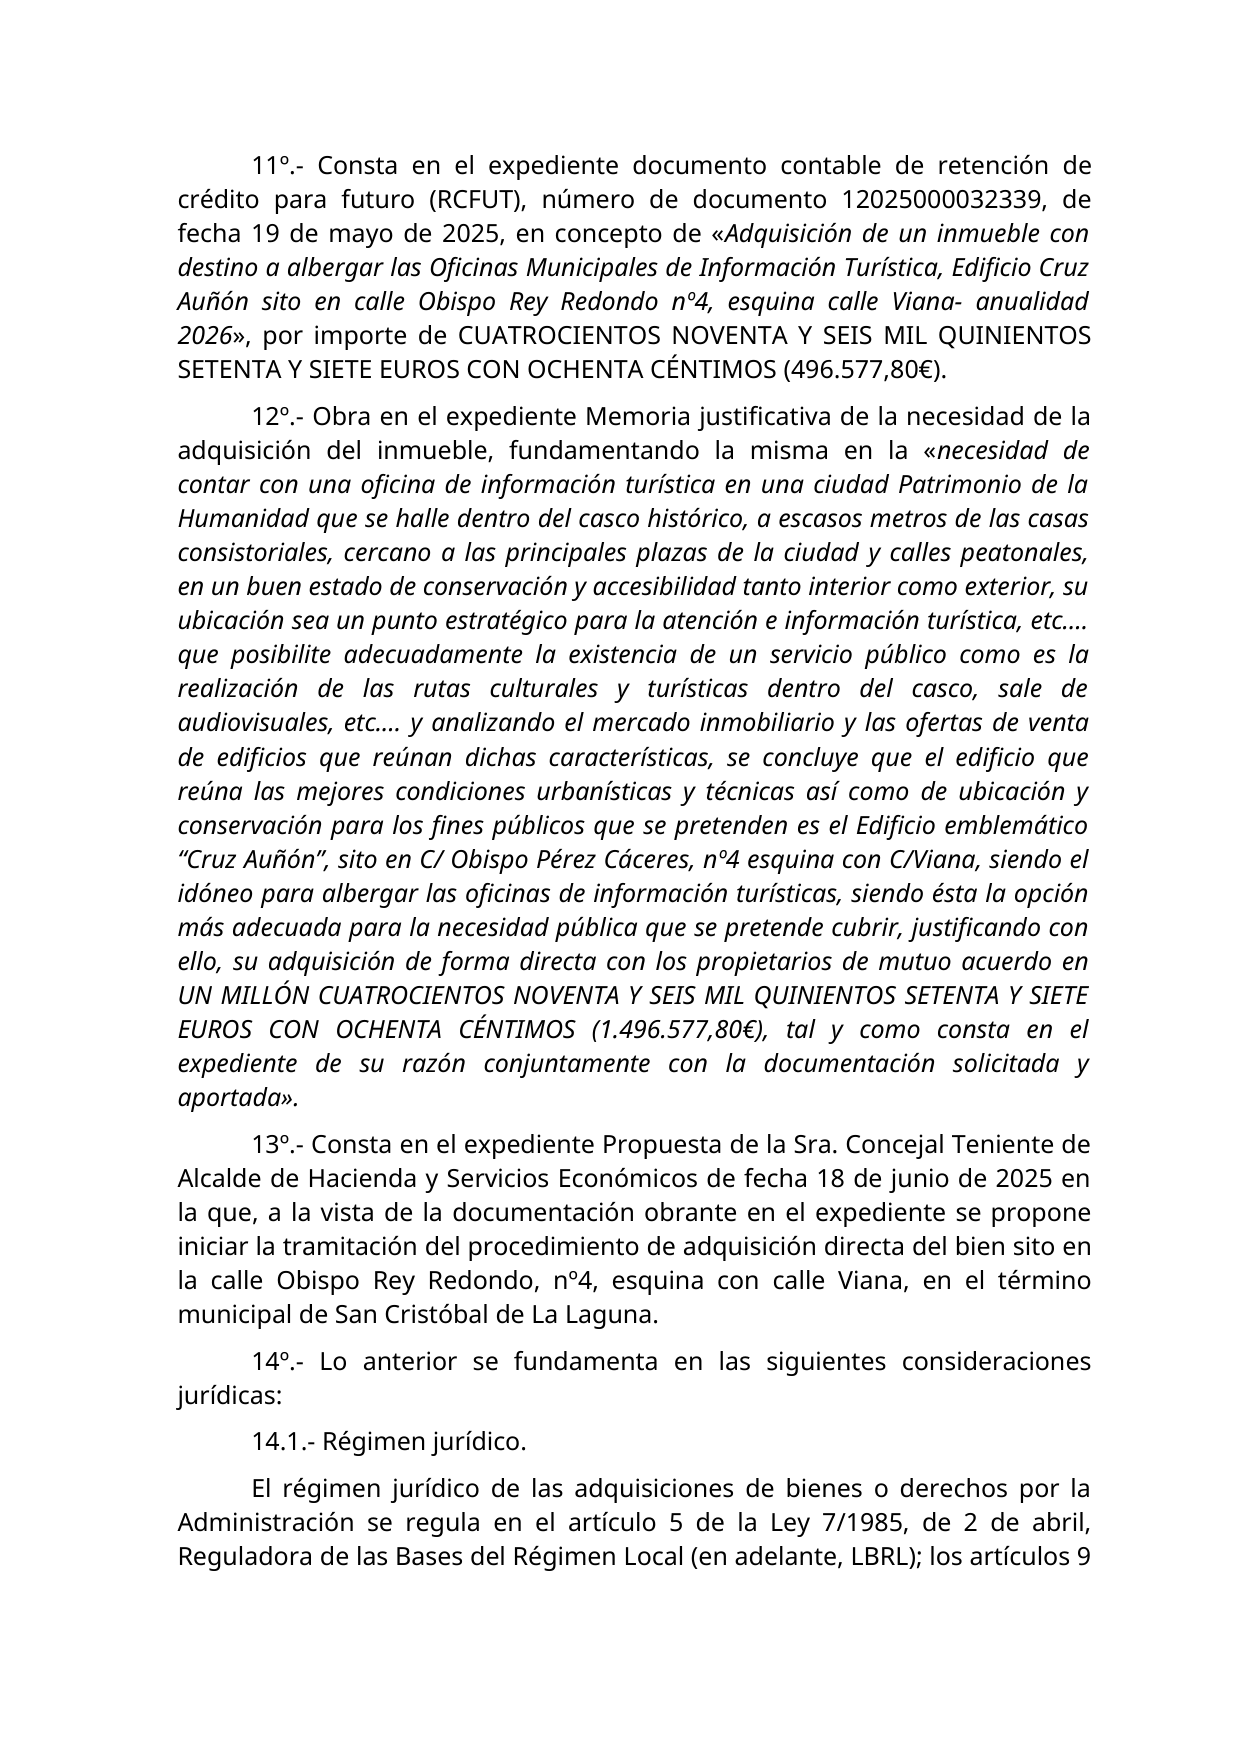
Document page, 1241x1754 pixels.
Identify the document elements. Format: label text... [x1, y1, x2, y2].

text 14º.- Lo anterior se fundamenta en las siguientes consideraciones jurídicas: [177, 1343, 1093, 1411]
text 14.1.- Régimen jurídico. [177, 1424, 1093, 1458]
text 12º.- Obra en el expediente Memoria justificativa de la necesidad de la adquisición del inmueble, fundamentando la misma en la «necesidad de contar con una oficina de información turística en una ciudad Patrimonio de la Humanidad que se halle dentro del casco histórico, a escasos metros de las casas consistoriales, cercano a las principales plazas de la ciudad y calles peatonales, en un buen estado de conservación y accesibilidad tanto interior como exterior, su ubicación sea un punto estratégico para la atención e información turística, etc.… que posibilite adecuadamente la existencia de un servicio público como es la realización de las rutas culturales y turísticas dentro del casco, sale de audiovisuales, etc.… y analizando el mercado inmobiliario y las ofertas de venta de edificios que reúnan dichas características, se concluye que el edificio que reúna las mejores condiciones urbanísticas y técnicas así como de ubicación y conservación para los fines públicos que se pretenden es el Edificio emblemático “Cruz Auñón”, sito en C/ Obispo Pérez Cáceres, nº4 esquina con C/Viana, siendo el idóneo para albergar las oficinas de información turísticas, siendo ésta la opción más adecuada para la necesidad pública que se pretende cubrir, justificando con ello, su adquisición de forma directa con los propietarios de mutuo acuerdo en UN MILLÓN CUATROCIENTOS NOVENTA Y SEIS MIL QUINIENTOS SETENTA Y SIETE EUROS CON OCHENTA CÉNTIMOS (1.496.577,80€), tal y como consta en el expediente de su razón conjuntamente con la documentación solicitada y aportada». [177, 398, 1093, 1114]
text 11º.- Consta en el expediente documento contable de retención de crédito para futuro (RCFUT), número de documento 12025000032339, de fecha 19 de mayo de 2025, en concepto de «Adquisición de un inmueble con destino a albergar las Oficinas Municipales de Información Turística, Edificio Cruz Auñón sito en calle Obispo Rey Redondo nº4, esquina calle Viana- anualidad 2026», por importe de CUATROCIENTOS NOVENTA Y SEIS MIL QUINIENTOS SETENTA Y SIETE EUROS CON OCHENTA CÉNTIMOS (496.577,80€). [177, 148, 1093, 386]
text 13º.- Consta en el expediente Propuesta de la Sra. Concejal Teniente de Alcalde de Hacienda y Servicios Económicos de fecha 18 de junio de 2025 en la que, a la vista de la documentación obrante en el expediente se propone iniciar la tramitación del procedimiento de adquisición directa del bien sito en la calle Obispo Rey Redondo, nº4, esquina con calle Viana, en el término municipal de San Cristóbal de La Laguna. [177, 1126, 1093, 1331]
text El régimen jurídico de las adquisiciones de bienes o derechos por la Administración se regula en el artículo 5 de la Ley 7/1985, de 2 de abril, Reguladora de las Bases del Régimen Local (en adelante, LBRL); los artículos 9 [177, 1470, 1093, 1573]
